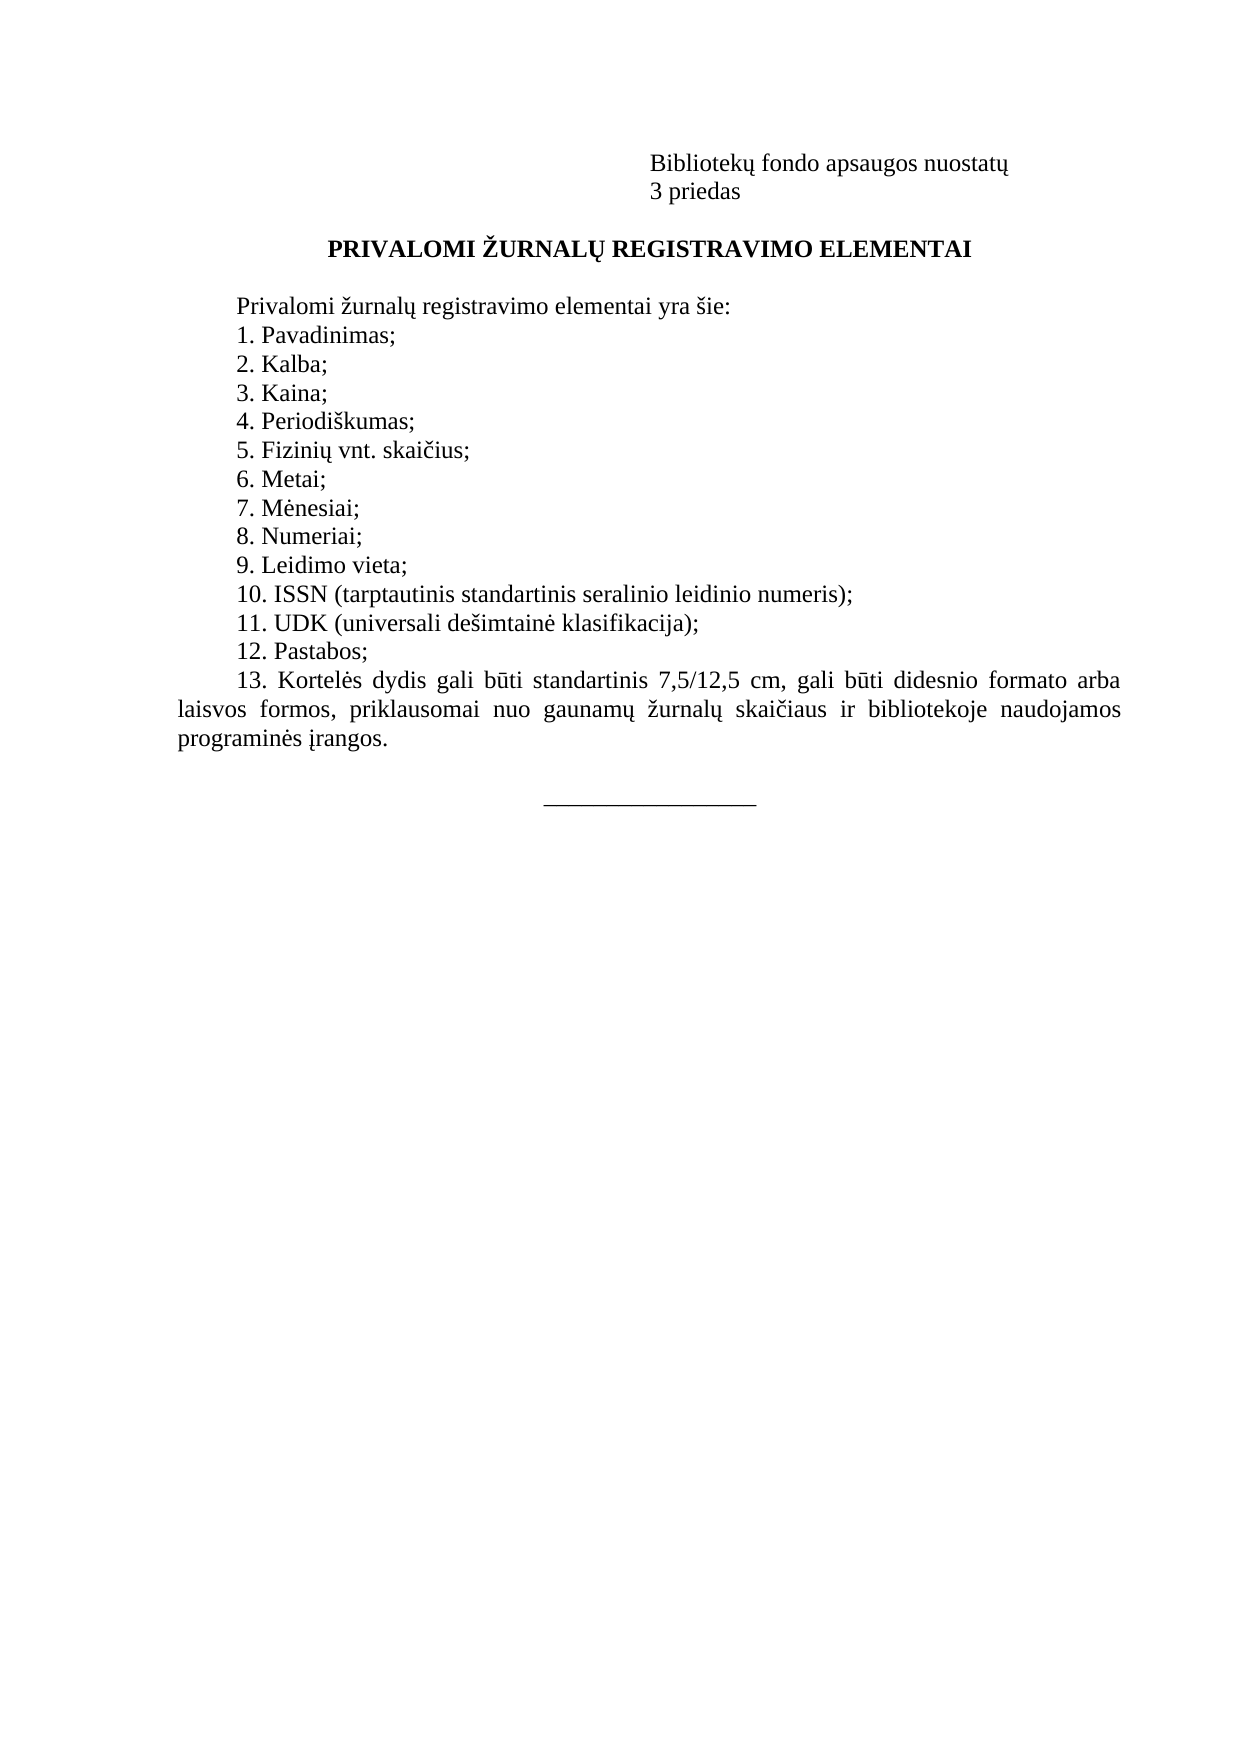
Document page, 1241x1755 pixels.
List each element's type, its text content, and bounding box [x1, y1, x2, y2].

text 2. Kalba; [177, 349, 1122, 378]
text 3. Kaina; [177, 378, 1122, 406]
text 4. Periodiškumas; [177, 406, 1122, 435]
text Privalomi žurnalų registravimo elementai [177, 234, 1122, 263]
text Privalomi žurnalų registravimo elementai yra šie: [177, 291, 1122, 320]
text 5. Fizinių vnt. skaičius; [177, 435, 1122, 464]
text 12. Pastabos; [177, 636, 1122, 665]
text Bibliotekų fondo apsaugos nuostatų [649, 148, 1122, 176]
text 3 priedas [649, 176, 1122, 205]
text 11. UDK (universali dešimtainė klasifikacija); [177, 608, 1122, 636]
text 9. Leidimo vieta; [177, 550, 1122, 579]
text _________________ [177, 780, 1122, 809]
text 7. Mėnesiai; [177, 493, 1122, 521]
text 6. Metai; [177, 464, 1122, 493]
text 10. ISSN (tarptautinis standartinis seralinio leidinio numeris); [177, 579, 1122, 608]
text 8. Numeriai; [177, 521, 1122, 550]
text 13. Kortelės dydis gali būti standartinis 7,5/12,5 cm, gali būti didesnio formato arba laisvos formos, priklausomai nuo gaunamų žurnalų skaičiaus ir bibliotekoje naudojamos programinės įrangos. [177, 665, 1122, 751]
text 1. Pavadinimas; [177, 320, 1122, 349]
